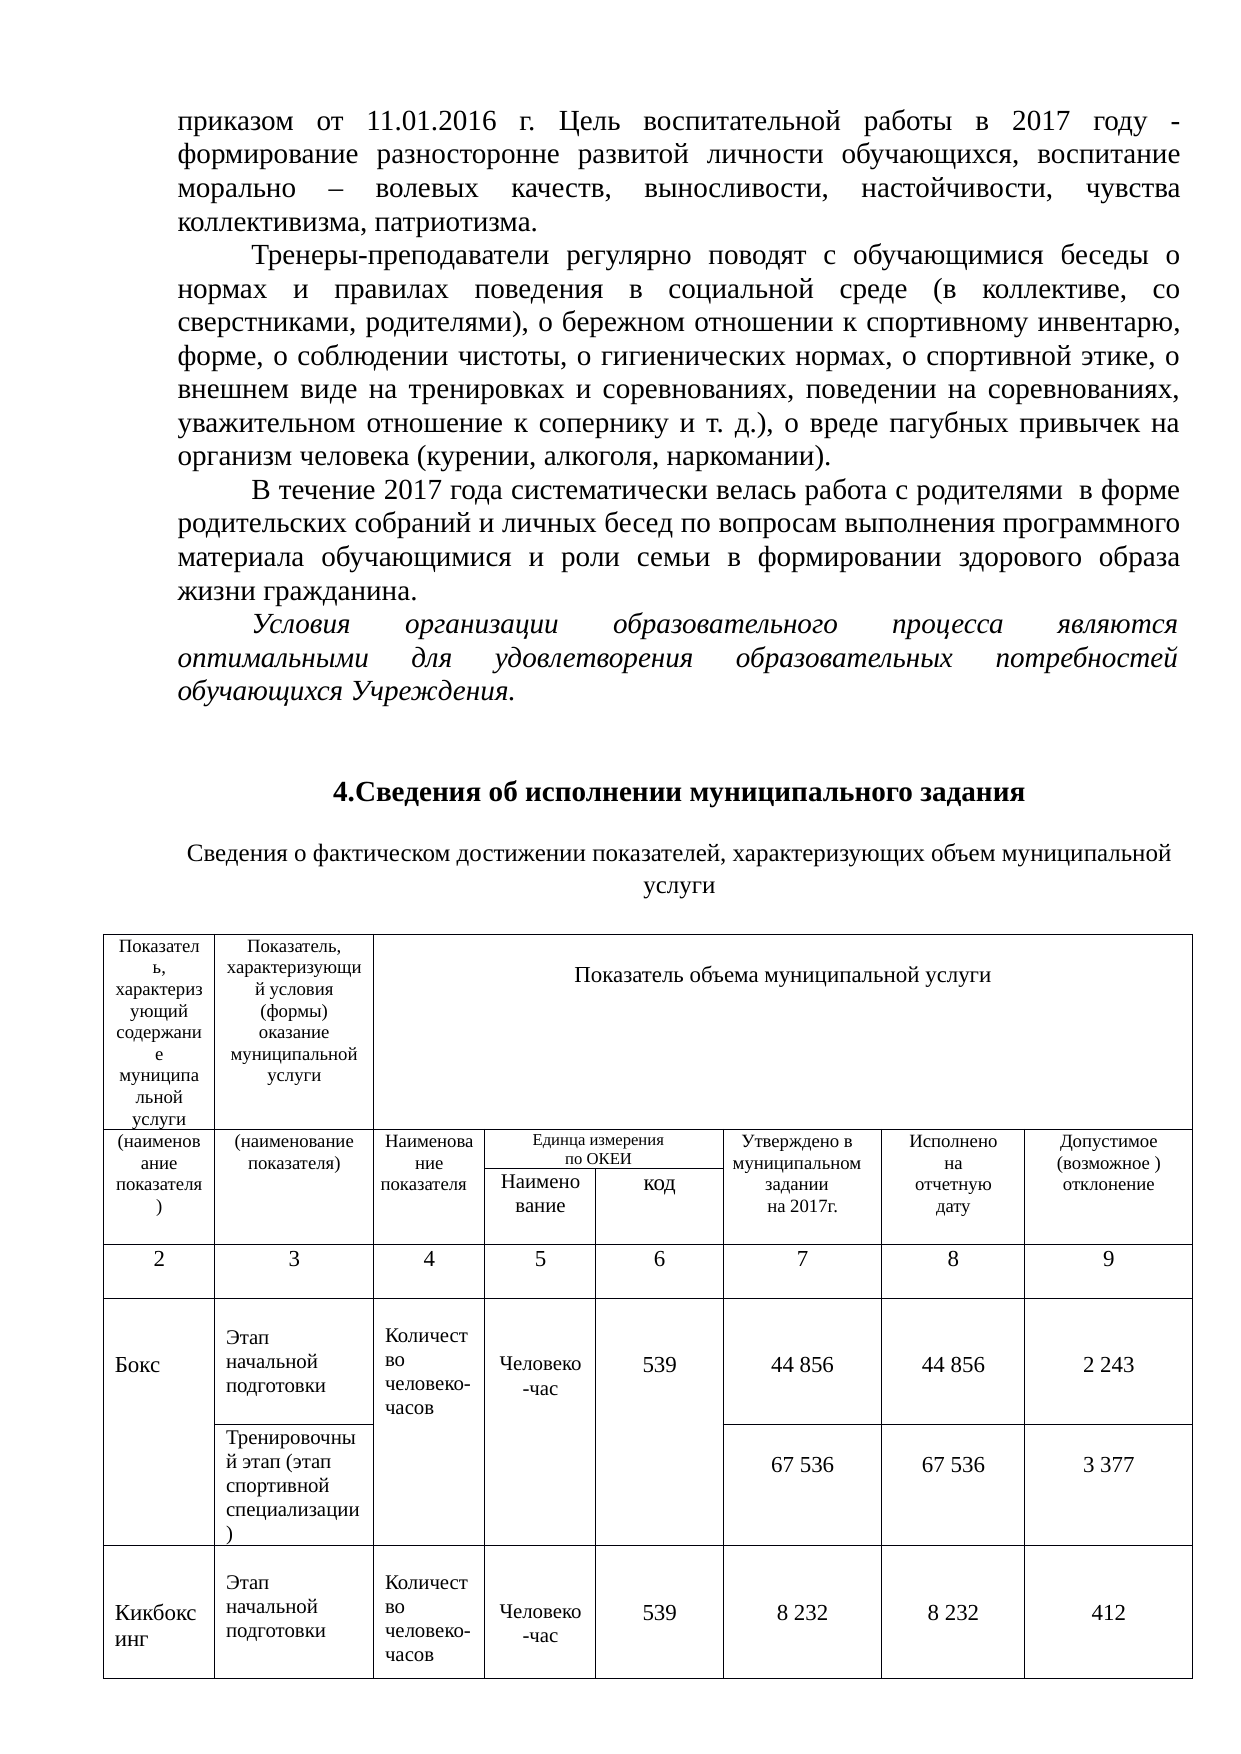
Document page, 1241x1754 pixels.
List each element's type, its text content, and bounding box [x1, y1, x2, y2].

table_cell Исполнено на отчетную дату [882, 1130, 1024, 1244]
table_cell Наименование показателя [374, 1130, 484, 1244]
table_cell [1193, 1545, 1197, 1678]
table_cell Человеко-час [485, 1299, 595, 1545]
table_header Показатель, характеризующий условия (формы) оказание муниципальной услуги [215, 935, 373, 1129]
table_cell 539 [596, 1299, 723, 1545]
table_cell 67 536 [724, 1425, 881, 1545]
text В течение 2017 года систематически велась работа с родителями в форме родительских собраний и личных бесед по вопросам выполнения программного материала обучающимися и роли семьи в формировании здорового образа жизни гражданина. [177, 472, 1181, 606]
table_cell 412 [1025, 1546, 1192, 1678]
table_cell 44 856 [724, 1299, 881, 1423]
table_cell Тренировочный этап (этап спортивной специализации) [215, 1425, 373, 1545]
text Тренеры-преподаватели регулярно поводят с обучающимися беседы о нормах и правилах поведения в социальной среде (в коллективе, со сверстниками, родителями), о бережном отношении к спортивному инвентарю, форме, о соблюдении чистоты, о гигиенических нормах, о спортивной этике, о внешнем виде на тренировках и соревнованиях, поведении на соревнованиях, уважительном отношение к сопернику и т. д.), о вреде пагубных привычек на организм человека (курении, алкоголя, наркомании). [177, 237, 1181, 472]
table_cell [1193, 1298, 1197, 1423]
text 4.Сведения об исполнении муниципального задания [177, 774, 1181, 807]
table_cell Единца измерения по ОКЕИ [485, 1130, 723, 1168]
table_cell [1193, 1168, 1197, 1244]
table_cell [1193, 1424, 1197, 1545]
table_cell [1193, 1129, 1197, 1168]
table_cell 3 377 [1025, 1425, 1192, 1545]
table_cell (наименование показателя) [104, 1130, 214, 1244]
table_cell 6 [596, 1245, 723, 1298]
table_cell Бокс [104, 1299, 214, 1545]
table_cell 2 243 [1025, 1299, 1192, 1423]
table_cell 2 [104, 1245, 214, 1298]
table_cell Этап начальной подготовки [215, 1299, 373, 1423]
table_cell 4 [374, 1245, 484, 1298]
table_cell Допустимое (возможное ) отклонение [1025, 1130, 1192, 1244]
table_cell 7 [724, 1245, 881, 1298]
table_cell 8 232 [724, 1546, 881, 1678]
table_cell 5 [485, 1245, 595, 1298]
text Сведения о фактическом достижении показателей, характеризующих объем муниципальной услуги [177, 838, 1181, 899]
table_cell 8 [882, 1245, 1024, 1298]
table_header [1193, 934, 1197, 1129]
text приказом от 11.01.2016 г. Цель воспитательной работы в 2017 году - формирование разносторонне развитой личности обучающихся, воспитание морально – волевых качеств, выносливости, настойчивости, чувства коллективизма, патриотизма. [177, 103, 1181, 237]
table_cell 539 [596, 1546, 723, 1678]
table_cell Количество человеко-часов [374, 1546, 484, 1678]
table_cell код [596, 1169, 723, 1244]
table_cell 44 856 [882, 1299, 1024, 1423]
table_cell 67 536 [882, 1425, 1024, 1545]
table_cell Количество человеко-часов [374, 1299, 484, 1545]
table_cell [1193, 1244, 1197, 1298]
table_header Показатель, характеризующий содержание муниципальной услуги [104, 935, 214, 1129]
table_header Показатель объема муниципальной услуги [374, 935, 1192, 1129]
table_cell 8 232 [882, 1546, 1024, 1678]
table_cell Кикбоксинг [104, 1546, 214, 1678]
table_cell (наименование показателя) [215, 1130, 373, 1244]
table_cell 9 [1025, 1245, 1192, 1298]
text Условия организации образовательного процесса являются оптимальными для удовлетворения образовательных потребностей обучающихся Учреждения. [177, 606, 1181, 707]
table_cell Утверждено в муниципальном задании на 2017г. [724, 1130, 881, 1244]
table_cell Наименование [485, 1169, 595, 1244]
table_cell 3 [215, 1245, 373, 1298]
table_cell Этап начальной подготовки [215, 1546, 373, 1678]
table_cell Человеко-час [485, 1546, 595, 1678]
